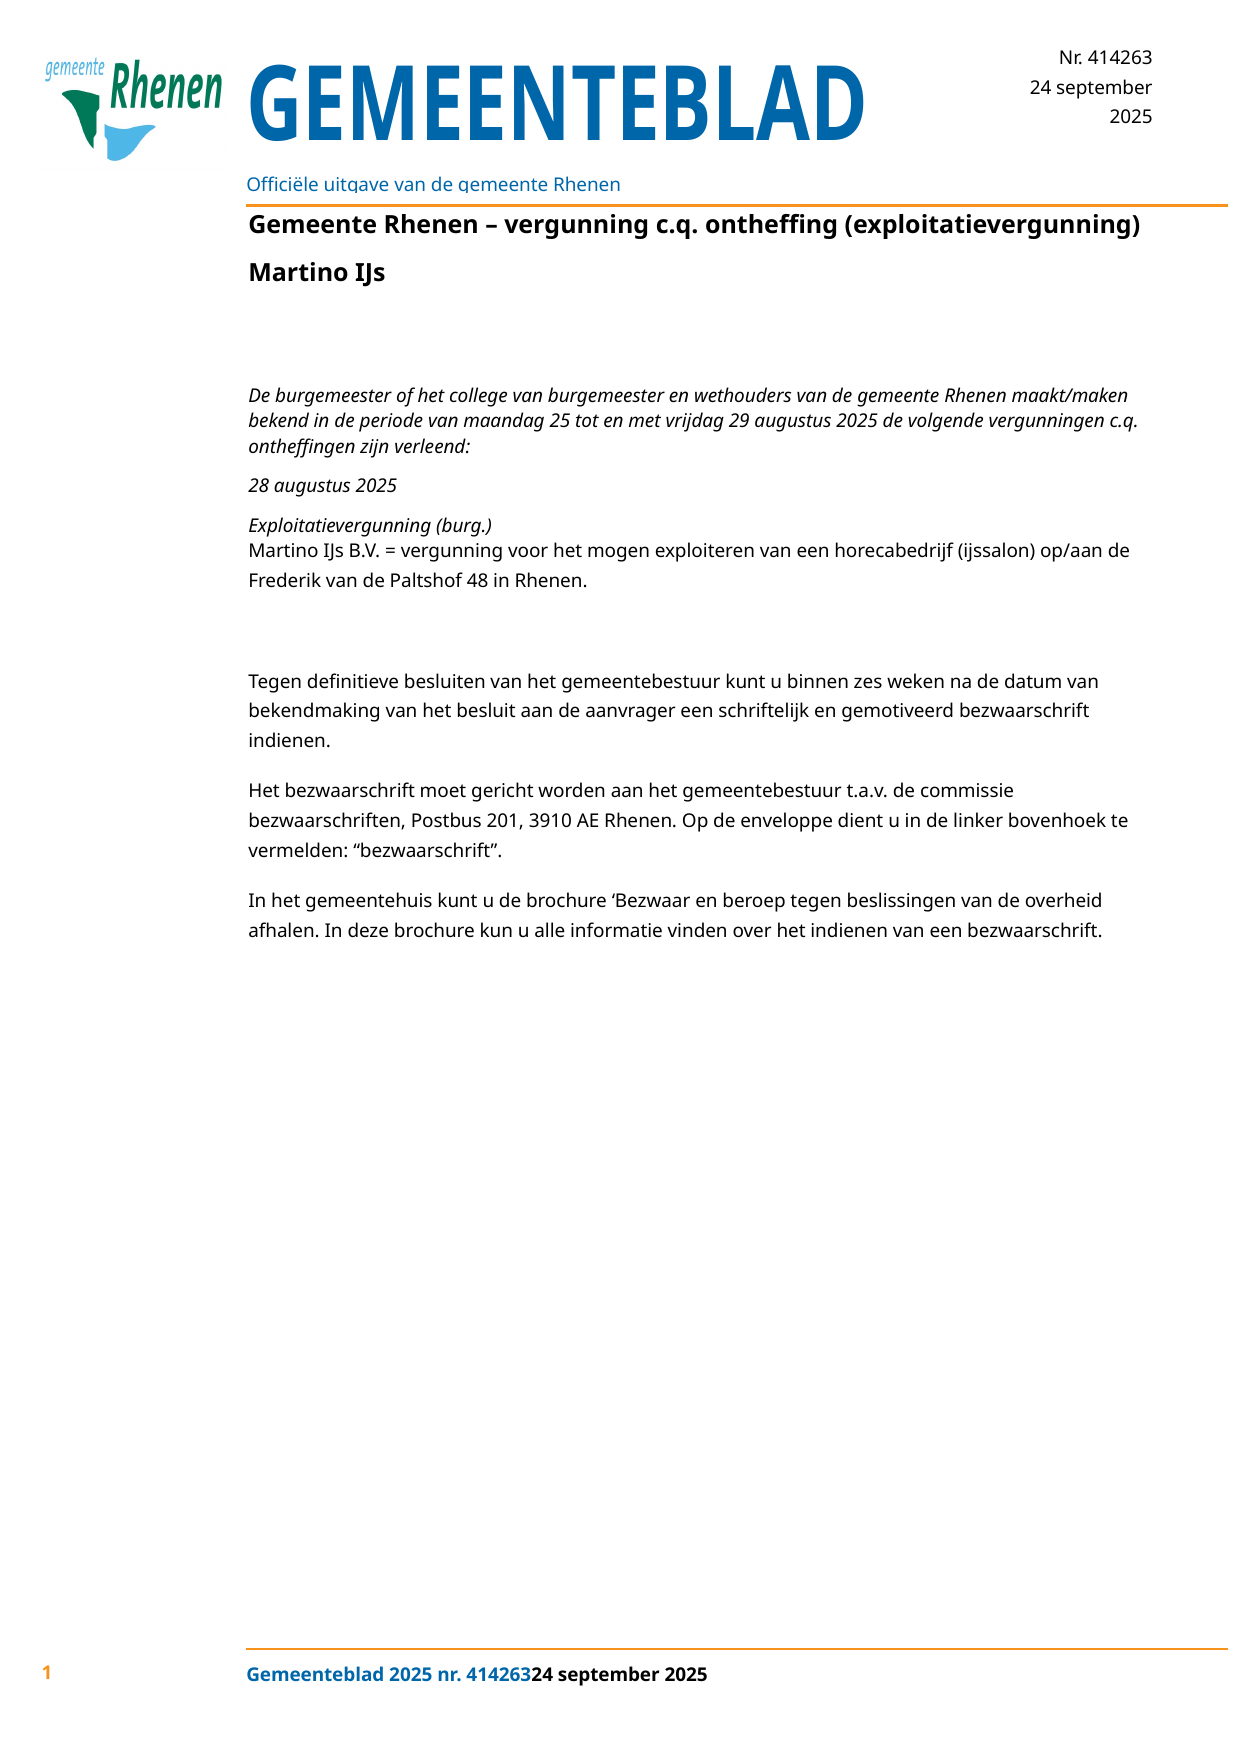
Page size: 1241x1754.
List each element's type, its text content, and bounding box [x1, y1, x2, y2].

text Exploitatievergunning (burg.) [248, 512, 1152, 538]
text In het gemeentehuis kunt u de brochure ‘Bezwaar en beroep tegen beslissingen van de overheid afhalen. In deze brochure kun u alle informatie vinden over het indienen van een bezwaarschrift. [248, 887, 1152, 942]
text Tegen definitieve besluiten van het gemeentebestuur kunt u binnen zes weken na de datum van bekendmaking van het besluit aan de aanvrager een schriftelijk en gemotiveerd bezwaarschrift indienen. [248, 668, 1152, 753]
text Het bezwaarschrift moet gericht worden aan het gemeentebestuur t.a.v. de commissie bezwaarschriften, Postbus 201, 3910 AE Rhenen. Op de enveloppe dient u in de linker bovenhoek te vermelden: “bezwaarschrift”. [248, 778, 1152, 862]
picture [41, 47, 231, 172]
text 28 augustus 2025 [248, 473, 1152, 498]
text Martino IJs B.V. = vergunning voor het mogen exploiteren van een horecabedrijf (ijssalon) op/aan de Frederik van de Paltshof 48 in Rhenen. [248, 538, 1152, 593]
text Gemeente Rhenen – vergunning c.q. ontheffing (exploitatievergunning) Martino IJs [248, 207, 1152, 288]
text De burgemeester of het college van burgemeester en wethouders van de gemeente Rhenen maakt/maken bekend in de periode van maandag 25 tot en met vrijdag 29 augustus 2025 de volgende vergunningen c.q. ontheffingen zijn verleend: [248, 382, 1152, 459]
